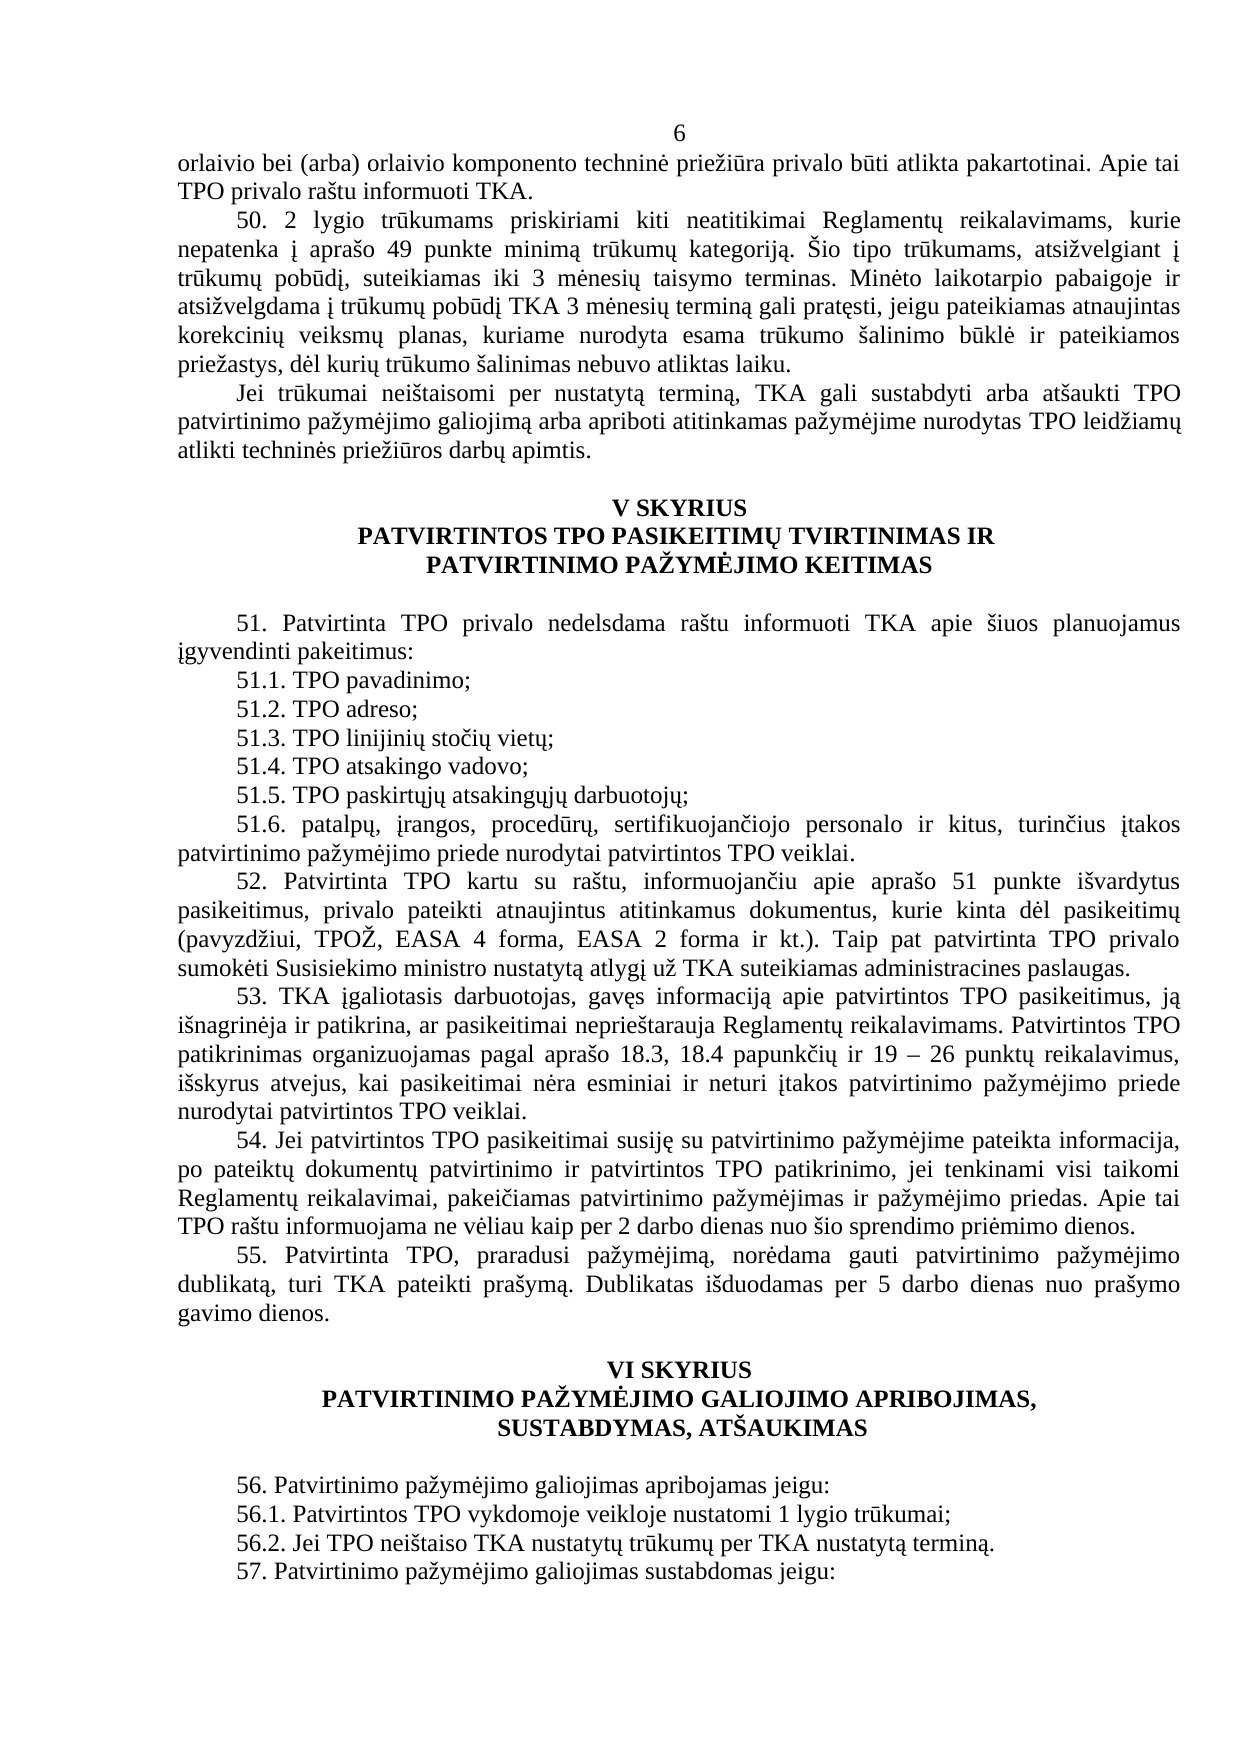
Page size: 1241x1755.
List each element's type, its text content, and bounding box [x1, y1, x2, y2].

text 56.1. Patvirtintos TPO vykdomoje veikloje nustatomi 1 lygio trūkumai; [177, 1499, 1181, 1528]
text 51.1. TPO pavadinimo; [177, 665, 1181, 694]
text 56.2. Jei TPO neištaiso TKA nustatytų trūkumų per TKA nustatytą terminą. [177, 1528, 1181, 1556]
text 57. Patvirtinimo pažymėjimo galiojimas sustabdomas jeigu: [177, 1556, 1181, 1585]
text 51.5. TPO paskirtųjų atsakingųjų darbuotojų; [177, 780, 1181, 809]
text 51.6. patalpų, įrangos, procedūrų, sertifikuojančiojo personalo ir kitus, turinčius įtakos patvirtinimo pažymėjimo priede nurodytai patvirtintos TPO veiklai. [177, 809, 1181, 866]
text Jei trūkumai neištaisomi per nustatytą terminą, TKA gali sustabdyti arba atšaukti TPO patvirtinimo pažymėjimo galiojimą arba apriboti atitinkamas pažymėjime nurodytas TPO leidžiamų atlikti techninės priežiūros darbų apimtis. [177, 378, 1181, 464]
text 51. Patvirtinta TPO privalo nedelsdama raštu informuoti TKA apie šiuos planuojamus įgyvendinti pakeitimus: [177, 608, 1181, 665]
text 51.4. TPO atsakingo vadovo; [177, 751, 1181, 780]
text 51.3. TPO linijinių stočių vietų; [177, 723, 1181, 751]
text 50. 2 lygio trūkumams priskiriami kiti neatitikimai Reglamentų reikalavimams, kurie nepatenka į aprašo 49 punkte minimą trūkumų kategoriją. Šio tipo trūkumams, atsižvelgiant į trūkumų pobūdį, suteikiamas iki 3 mėnesių taisymo terminas. Minėto laikotarpio pabaigoje ir atsižvelgdama į trūkumų pobūdį TKA 3 mėnesių terminą gali pratęsti, jeigu pateikiamas atnaujintas korekcinių veiksmų planas, kuriame nurodyta esama trūkumo šalinimo būklė ir pateikiamos priežastys, dėl kurių trūkumo šalinimas nebuvo atliktas laiku. [177, 205, 1181, 378]
text VI SKYRIUS [177, 1355, 1181, 1384]
text 56. Patvirtinimo pažymėjimo galiojimas apribojamas jeigu: [177, 1470, 1181, 1499]
text 55. Patvirtinta TPO, praradusi pažymėjimą, norėdama gauti patvirtinimo pažymėjimo dublikatą, turi TKA pateikti prašymą. Dublikatas išduodamas per 5 darbo dienas nuo prašymo gavimo dienos. [177, 1240, 1181, 1326]
text Patvirtinimo pažymėjimo GALIOJIMO APRIBOJIMAS, [177, 1384, 1181, 1413]
text 52. Patvirtinta TPO kartu su raštu, informuojančiu apie aprašo 51 punkte išvardytus pasikeitimus, privalo pateikti atnaujintus atitinkamus dokumentus, kurie kinta dėl pasikeitimų (pavyzdžiui, TPOŽ, EASA 4 forma, EASA 2 forma ir kt.). Taip pat patvirtinta TPO privalo sumokėti Susisiekimo ministro nustatytą atlygį už TKA suteikiamas administracines paslaugas. [177, 866, 1181, 981]
text orlaivio bei (arba) orlaivio komponento techninė priežiūra privalo būti atlikta pakartotinai. Apie tai TPO privalo raštu informuoti TKA. [177, 148, 1181, 205]
text 51.2. TPO adreso; [177, 694, 1181, 723]
text SUSTABDYMAS, ATŠAUKIMAS [177, 1413, 1181, 1441]
text PATVIRTINTOS TPO PASIKEITIMŲ TVIRTINIMAS ir [177, 521, 1181, 550]
text PATVIRTINIMO PAŽYMĖJIMO KEITIMAS [177, 550, 1181, 579]
text 53. TKA įgaliotasis darbuotojas, gavęs informaciją apie patvirtintos TPO pasikeitimus, ją išnagrinėja ir patikrina, ar pasikeitimai neprieštarauja Reglamentų reikalavimams. Patvirtintos TPO patikrinimas organizuojamas pagal aprašo 18.3, 18.4 papunkčių ir 19 – 26 punktų reikalavimus, išskyrus atvejus, kai pasikeitimai nėra esminiai ir neturi įtakos patvirtinimo pažymėjimo priede nurodytai patvirtintos TPO veiklai. [177, 981, 1181, 1125]
text V SKYRIUS [177, 493, 1181, 521]
text 54. Jei patvirtintos TPO pasikeitimai susiję su patvirtinimo pažymėjime pateikta informacija, po pateiktų dokumentų patvirtinimo ir patvirtintos TPO patikrinimo, jei tenkinami visi taikomi Reglamentų reikalavimai, pakeičiamas patvirtinimo pažymėjimas ir pažymėjimo priedas. Apie tai TPO raštu informuojama ne vėliau kaip per 2 darbo dienas nuo šio sprendimo priėmimo dienos. [177, 1125, 1181, 1240]
